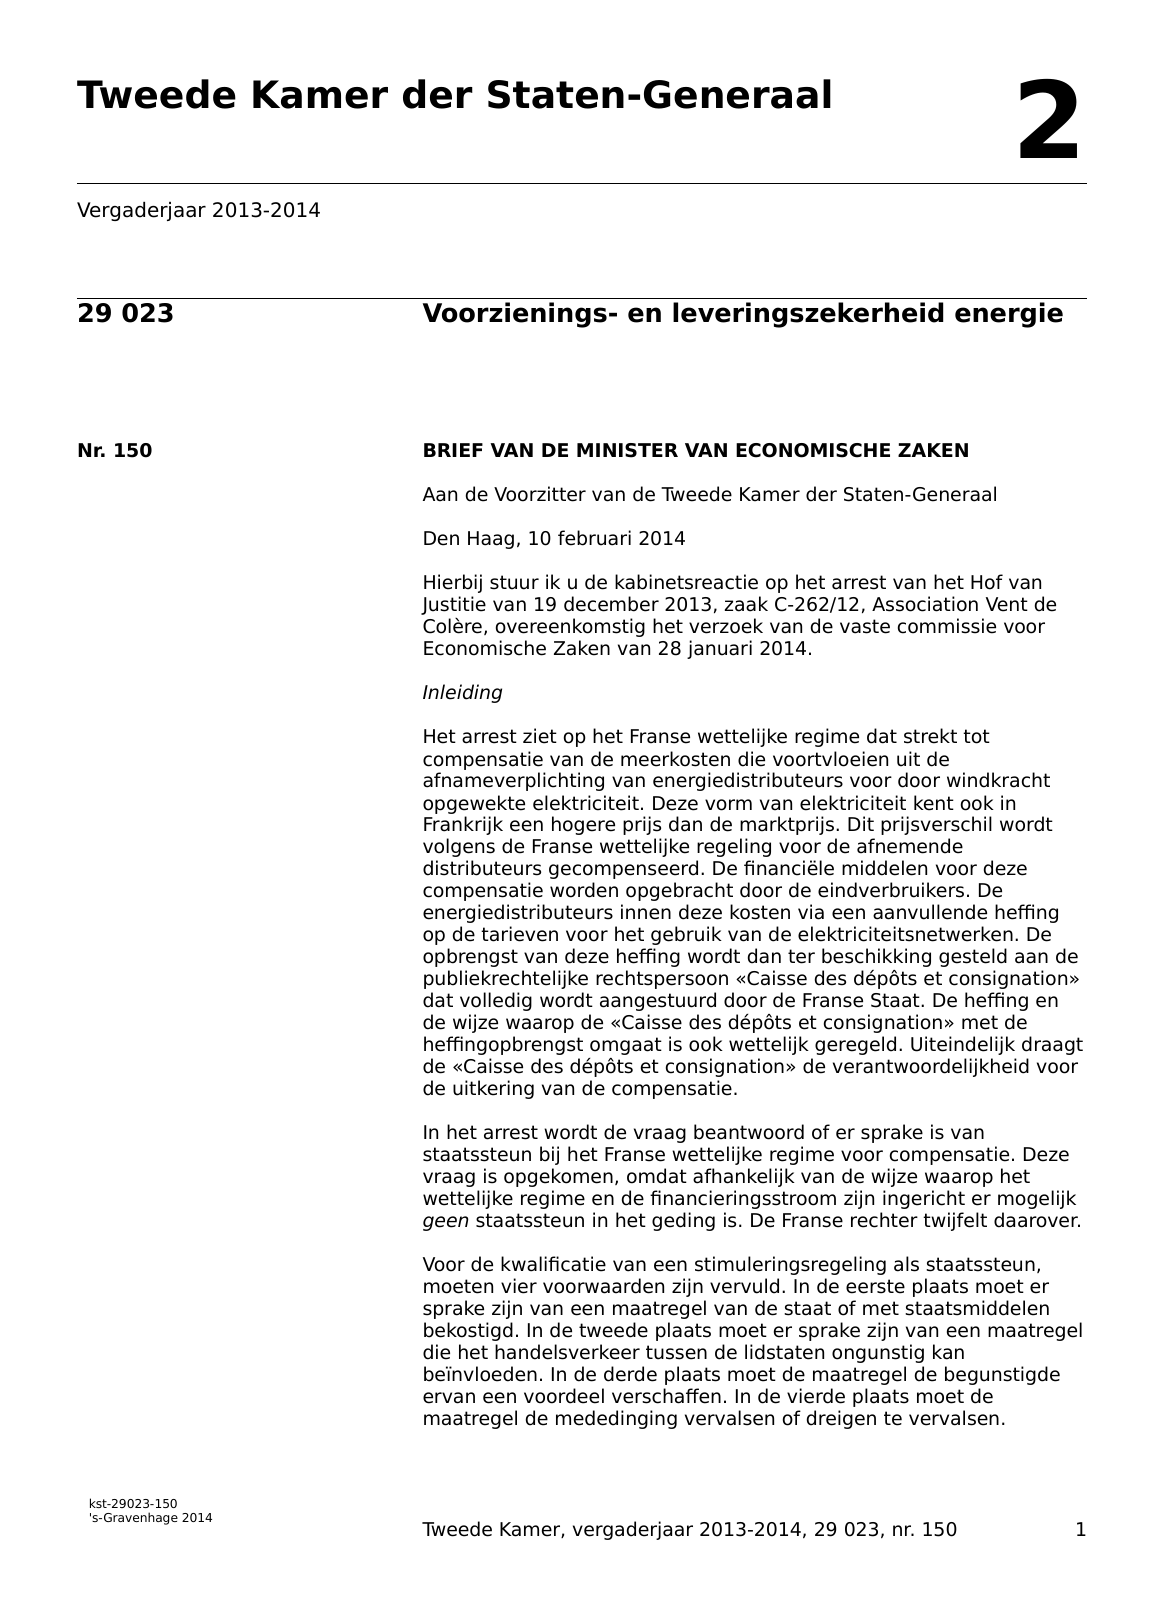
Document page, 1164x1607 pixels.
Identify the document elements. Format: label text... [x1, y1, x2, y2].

table_cell Vergaderjaar 2013-2014 [77, 184, 1087, 298]
subtitle Nr. 150 BRIEF VAN DE MINISTER VAN ECONOMISCHE ZAKEN [77, 440, 1087, 462]
text kst-29023-150 [88, 1497, 323, 1511]
text Den Haag, 10 februari 2014 [422, 528, 1087, 550]
table_header 2 [886, 59, 1087, 183]
subtitle 29 023 Voorzienings- en leveringszekerheid energie [77, 299, 1087, 329]
text 's-Gravenhage 2014 [88, 1511, 323, 1525]
text In het arrest wordt de vraag beantwoord of er sprake is van staatssteun bij het Franse wettelijke regime voor compensatie. Deze vraag is opgekomen, omdat afhankelijk van de wijze waarop het wettelijke regime en de financieringsstroom zijn ingericht er mogelijk geen staatssteun in het geding is. De Franse rechter twijfelt daarover. [422, 1122, 1087, 1232]
subtitle Inleiding [422, 682, 1087, 704]
table_header Tweede Kamer der Staten-Generaal [77, 59, 886, 183]
text Het arrest ziet op het Franse wettelijke regime dat strekt tot compensatie van de meerkosten die voortvloeien uit de afnameverplichting van energiedistributeurs voor door windkracht opgewekte elektriciteit. Deze vorm van elektriciteit kent ook in Frankrijk een hogere prijs dan de marktprijs. Dit prijsverschil wordt volgens de Franse wettelijke regeling voor de afnemende distributeurs gecompenseerd. De financiële middelen voor deze compensatie worden opgebracht door de eindverbruikers. De energiedistributeurs innen deze kosten via een aanvullende heffing op de tarieven voor het gebruik van de elektriciteitsnetwerken. De opbrengst van deze heffing wordt dan ter beschikking gesteld aan de publiekrechtelijke rechtspersoon «Caisse des dépôts et consignation» dat volledig wordt aangestuurd door de Franse Staat. De heffing en de wijze waarop de «Caisse des dépôts et consignation» met de heffingopbrengst omgaat is ook wettelijk geregeld. Uiteindelijk draagt de «Caisse des dépôts et consignation» de verantwoordelijkheid voor de uitkering van de compensatie. [422, 726, 1087, 1100]
text Aan de Voorzitter van de Tweede Kamer der Staten-Generaal [422, 484, 1087, 506]
text Hierbij stuur ik u de kabinetsreactie op het arrest van het Hof van Justitie van 19 december 2013, zaak C-262/12, Association Vent de Colère, overeenkomstig het verzoek van de vaste commissie voor Economische Zaken van 28 januari 2014. [422, 572, 1087, 660]
text Voor de kwalificatie van een stimuleringsregeling als staatssteun, moeten vier voorwaarden zijn vervuld. In de eerste plaats moet er sprake zijn van een maatregel van de staat of met staatsmiddelen bekostigd. In de tweede plaats moet er sprake zijn van een maatregel die het handelsverkeer tussen de lidstaten ongunstig kan beïnvloeden. In de derde plaats moet de maatregel de begunstigde ervan een voordeel verschaffen. In de vierde plaats moet de maatregel de mededinging vervalsen of dreigen te vervalsen. [422, 1254, 1087, 1430]
